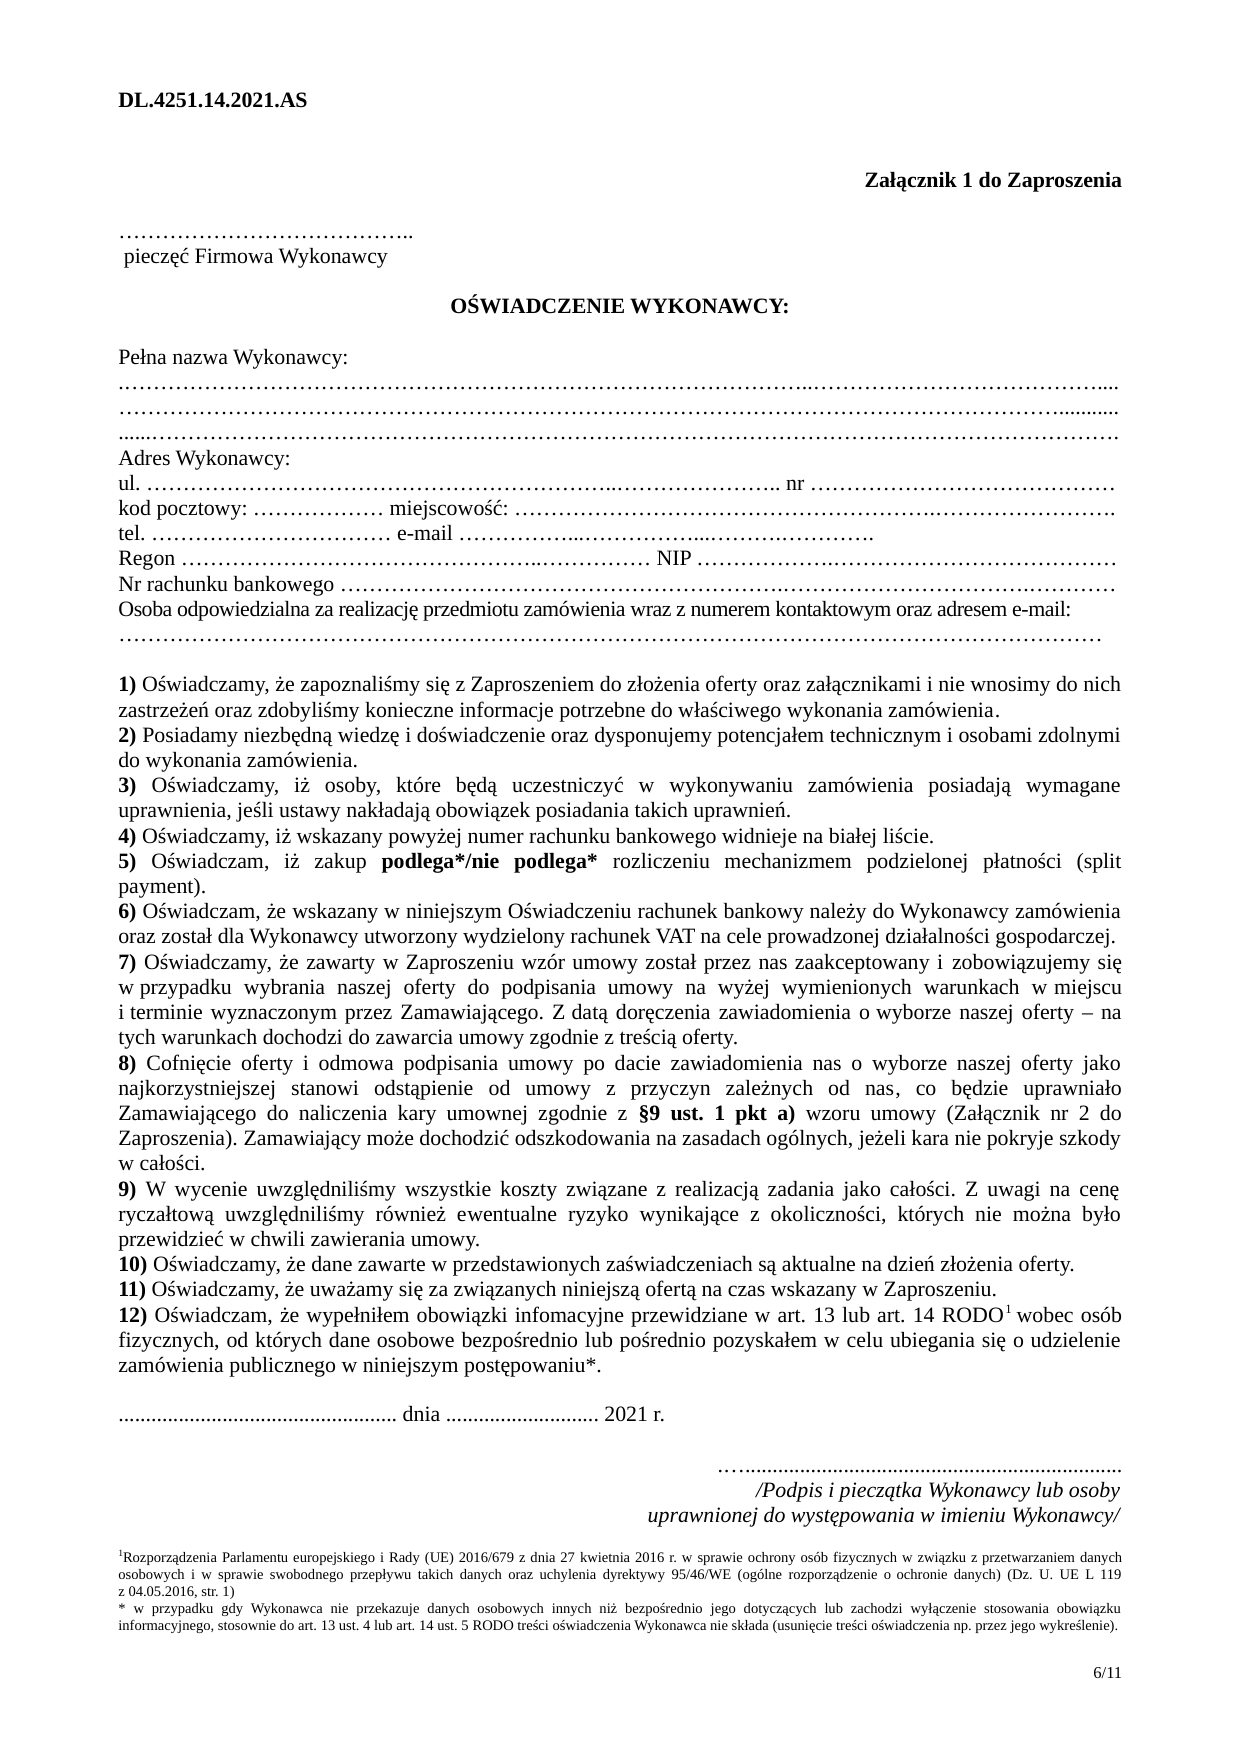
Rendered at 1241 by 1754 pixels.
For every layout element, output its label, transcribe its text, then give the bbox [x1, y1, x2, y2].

text 3) Oświadczamy, iż osoby, które będą uczestniczyć w wykonywaniu zamówienia posiadają wymagane uprawnienia, jeśli ustawy nakładają obowiązek posiadania takich uprawnień. [118, 772, 1122, 823]
text 10) Oświadczamy, że dane zawarte w przedstawionych zaświadczeniach są aktualne na dzień złożenia oferty. [118, 1251, 1122, 1276]
text 5) Oświadczam, iż zakup podlega*/nie podlega* rozliczeniu mechanizmem podzielonej płatności (split payment). [118, 848, 1122, 898]
text 1) Oświadczamy, że zapoznaliśmy się z Zaproszeniem do złożenia oferty oraz załącznikami i nie wnosimy do nich zastrzeżeń oraz zdobyliśmy konieczne informacje potrzebne do właściwego wykonania zamówienia. [118, 671, 1122, 722]
text /Podpis i pieczątka Wykonawcy lub osoby [118, 1477, 1122, 1502]
text 9) W wycenie uwzględniliśmy wszystkie koszty związane z realizacją zadania jako całości. Z uwagi na cenę ryczałtową uwzględniliśmy również ewentualne ryzyko wynikające z okoliczności, których nie można było przewidzieć w chwili zawierania umowy. [118, 1176, 1122, 1251]
text 4) Oświadczamy, iż wskazany powyżej numer rachunku bankowego widnieje na białej liście. [118, 823, 1122, 848]
list Rozporządzenia Parlamentu europejskiego i Rady (UE) 2016/679 z dnia 27 kwietnia 2016 r. w sprawie ochrony osób fizycznych w związku z przetwarzaniem danych osobowych i w sprawie swobodnego przepływu takich danych oraz uchylenia dyrektywy 95/46/WE (ogólne rozporządzenie o ochronie danych) (Dz. U. UE L 119 z 04.05.2016, str. 1) [118, 1547, 1122, 1600]
text pieczęć Firmowa Wykonawcy [118, 243, 1122, 268]
text ………………………………….. [118, 218, 1122, 243]
text ................................................... dnia ............................ 2021 r. [118, 1401, 1122, 1427]
list 12) Oświadczam, że wypełniłem obowiązki infomacyjne przewidziane w art. 13 lub art. 14 RODO wobec osób fizycznych, od których dane osobowe bezpośrednio lub pośrednio pozyskałem w celu ubiegania się o udzielenie zamówienia publicznego w niniejszym postępowaniu*. [118, 1302, 1122, 1377]
text Załącznik 1 do Zaproszenia [118, 167, 1122, 192]
text 6) Oświadczam, że wskazany w niniejszym Oświadczeniu rachunek bankowy należy do Wykonawcy zamówienia oraz został dla Wykonawcy utworzony wydzielony rachunek VAT na cele prowadzonej działalności gospodarczej. [118, 898, 1122, 949]
text Osoba odpowiedzialna za realizację przedmiotu zamówienia wraz z numerem kontaktowym oraz adresem e-mail: [118, 596, 1122, 621]
text Nr rachunku bankowego …………………………………………………….…………………………….………… [118, 571, 1122, 596]
text 8) Cofnięcie oferty i odmowa podpisania umowy po dacie zawiadomienia nas o wyborze naszej oferty jako najkorzystniejszej stanowi odstąpienie od umowy z przyczyn zależnych od nas, co będzie uprawniało Zamawiającego do naliczenia kary umownej zgodnie z §9 ust. 1 pkt a) wzoru umowy (Załącznik nr 2 do Zaproszenia). Zamawiający może dochodzić odszkodowania na zasadach ogólnych, jeżeli kara nie pokryje szkody w całości. [118, 1049, 1122, 1176]
text uprawnionej do występowania w imieniu Wykonawcy/ [118, 1502, 1122, 1527]
text Pełna nazwa Wykonawcy: [118, 344, 1122, 369]
text kod pocztowy: ……………… miejscowość: ………………………………………………….……………………. [118, 495, 1122, 520]
text Adres Wykonawcy: [118, 444, 1122, 470]
text 2) Posiadamy niezbędną wiedzę i doświadczenie oraz dysponujemy potencjałem technicznym i osobami zdolnymi do wykonania zamówienia. [118, 722, 1122, 772]
text tel. …………………………… e-mail ……………...……………...……….…………. [118, 520, 1122, 545]
text ……………………………………………………………………………………………………………………… [118, 621, 1122, 646]
text 7) Oświadczamy, że zawarty w Zaproszeniu wzór umowy został przez nas zaakceptowany i zobowiązujemy się w przypadku wybrania naszej oferty do podpisania umowy na wyżej wymienionych warunkach w miejscu i terminie wyznaczonym przez Zamawiającego. Z datą doręczenia zawiadomienia o wyborze naszej oferty – na tych warunkach dochodzi do zawarcia umowy zgodnie z treścią oferty. [118, 949, 1122, 1049]
text .…………………………………………………………………………………..………………………………….... [118, 369, 1122, 394]
text .…..................................................................... [118, 1452, 1122, 1477]
text 11) Oświadczamy, że uważamy się za związanych niniejszą ofertą na czas wskazany w Zaproszeniu. [118, 1276, 1122, 1302]
list * w przypadku gdy Wykonawca nie przekazuje danych osobowych innych niż bezpośrednio jego dotyczących lub zachodzi wyłączenie stosowania obowiązku informacyjnego, stosownie do art. 13 ust. 4 lub art. 14 ust. 5 RODO treści oświadczenia Wykonawca nie składa (usunięcie treści oświadczenia np. przez jego wykreślenie). [118, 1600, 1122, 1633]
text ul. ………………………………………………………..………………….. nr …………………………………… [118, 470, 1122, 495]
text ………………………………………………………………………………………………………………….................……………………………………………………………………………………………………………………. [118, 394, 1122, 444]
text OŚWIADCZENIE WYKONAWCY: [118, 293, 1122, 318]
text Regon …………………………………………..…………… NIP ……………….………………………………… [118, 545, 1122, 571]
